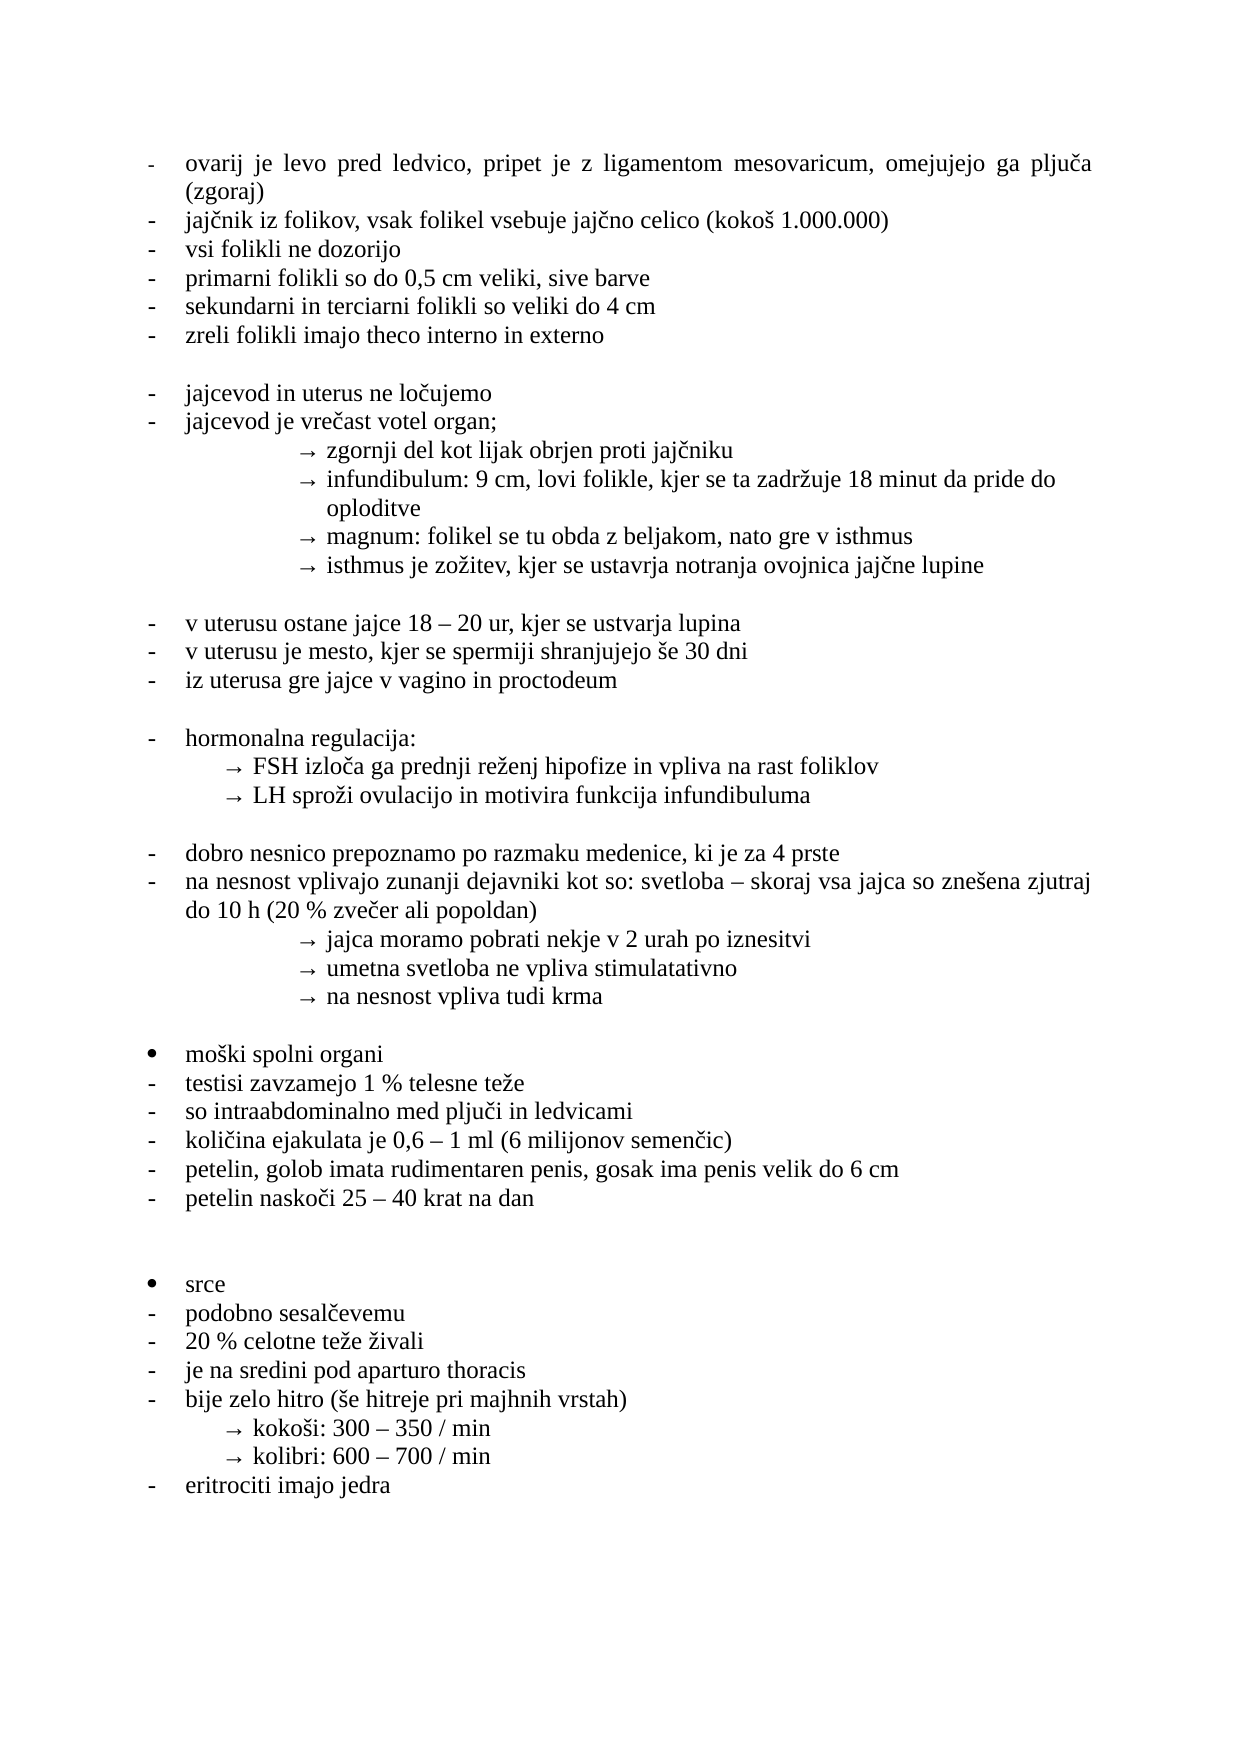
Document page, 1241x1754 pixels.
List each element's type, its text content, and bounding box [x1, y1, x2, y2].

list zreli folikli imajo theco interno in externo [148, 320, 1093, 349]
list dobro nesnico prepoznamo po razmaku medenice, ki je za 4 prste [148, 838, 1093, 866]
text → kokoši: 300 – 350 / min [221, 1413, 1093, 1441]
list moški spolni organi [148, 1039, 1093, 1068]
text → jajca moramo pobrati nekje v 2 urah po iznesitvi [221, 924, 1093, 953]
text → kolibri: 600 – 700 / min [221, 1441, 1093, 1470]
list bije zelo hitro (še hitreje pri majhnih vrstah) [148, 1384, 1093, 1413]
text → LH sproži ovulacijo in motivira funkcija infundibuluma [221, 780, 1093, 809]
list eritrociti imajo jedra [148, 1470, 1093, 1499]
list v uterusu ostane jajce 18 – 20 ur, kjer se ustvarja lupina [148, 608, 1093, 636]
list jajcevod je vrečast votel organ; [148, 406, 1093, 435]
text → FSH izloča ga prednji reženj hipofize in vpliva na rast foliklov [221, 751, 1093, 780]
list v uterusu je mesto, kjer se spermiji shranjujejo še 30 dni [148, 636, 1093, 665]
list so intraabdominalno med pljuči in ledvicami [148, 1096, 1093, 1125]
text → zgornji del kot lijak obrjen proti jajčniku [221, 435, 1093, 464]
list 20 % celotne teže živali [148, 1326, 1093, 1355]
list primarni folikli so do 0,5 cm veliki, sive barve [148, 263, 1093, 291]
list jajcevod in uterus ne ločujemo [148, 378, 1093, 406]
list podobno sesalčevemu [148, 1298, 1093, 1326]
text → magnum: folikel se tu obda z beljakom, nato gre v isthmus [221, 521, 1093, 550]
list količina ejakulata je 0,6 – 1 ml (6 milijonov semenčic) [148, 1125, 1093, 1154]
text → umetna svetloba ne vpliva stimulatativno [221, 953, 1093, 981]
text → infundibulum: 9 cm, lovi folikle, kjer se ta zadržuje 18 minut da pride do [221, 464, 1093, 493]
list sekundarni in terciarni folikli so veliki do 4 cm [148, 291, 1093, 320]
text → na nesnost vpliva tudi krma [221, 981, 1093, 1010]
list petelin, golob imata rudimentaren penis, gosak ima penis velik do 6 cm [148, 1154, 1093, 1183]
text → isthmus je zožitev, kjer se ustavrja notranja ovojnica jajčne lupine [221, 550, 1093, 579]
list ovarij je levo pred ledvico, pripet je z ligamentom mesovaricum, omejujejo ga pljuča (zgoraj) [148, 148, 1093, 205]
list vsi folikli ne dozorijo [148, 234, 1093, 263]
list iz uterusa gre jajce v vagino in proctodeum [148, 665, 1093, 694]
list hormonalna regulacija: [148, 723, 1093, 751]
list jajčnik iz folikov, vsak folikel vsebuje jajčno celico (kokoš 1.000.000) [148, 205, 1093, 234]
list srce [148, 1269, 1093, 1298]
list petelin naskoči 25 – 40 krat na dan [148, 1183, 1093, 1211]
list testisi zavzamejo 1 % telesne teže [148, 1068, 1093, 1096]
text oploditve [221, 493, 1093, 521]
list je na sredini pod aparturo thoracis [148, 1355, 1093, 1384]
list na nesnost vplivajo zunanji dejavniki kot so: svetloba – skoraj vsa jajca so znešena zjutraj do 10 h (20 % zvečer ali popoldan) [148, 866, 1093, 924]
